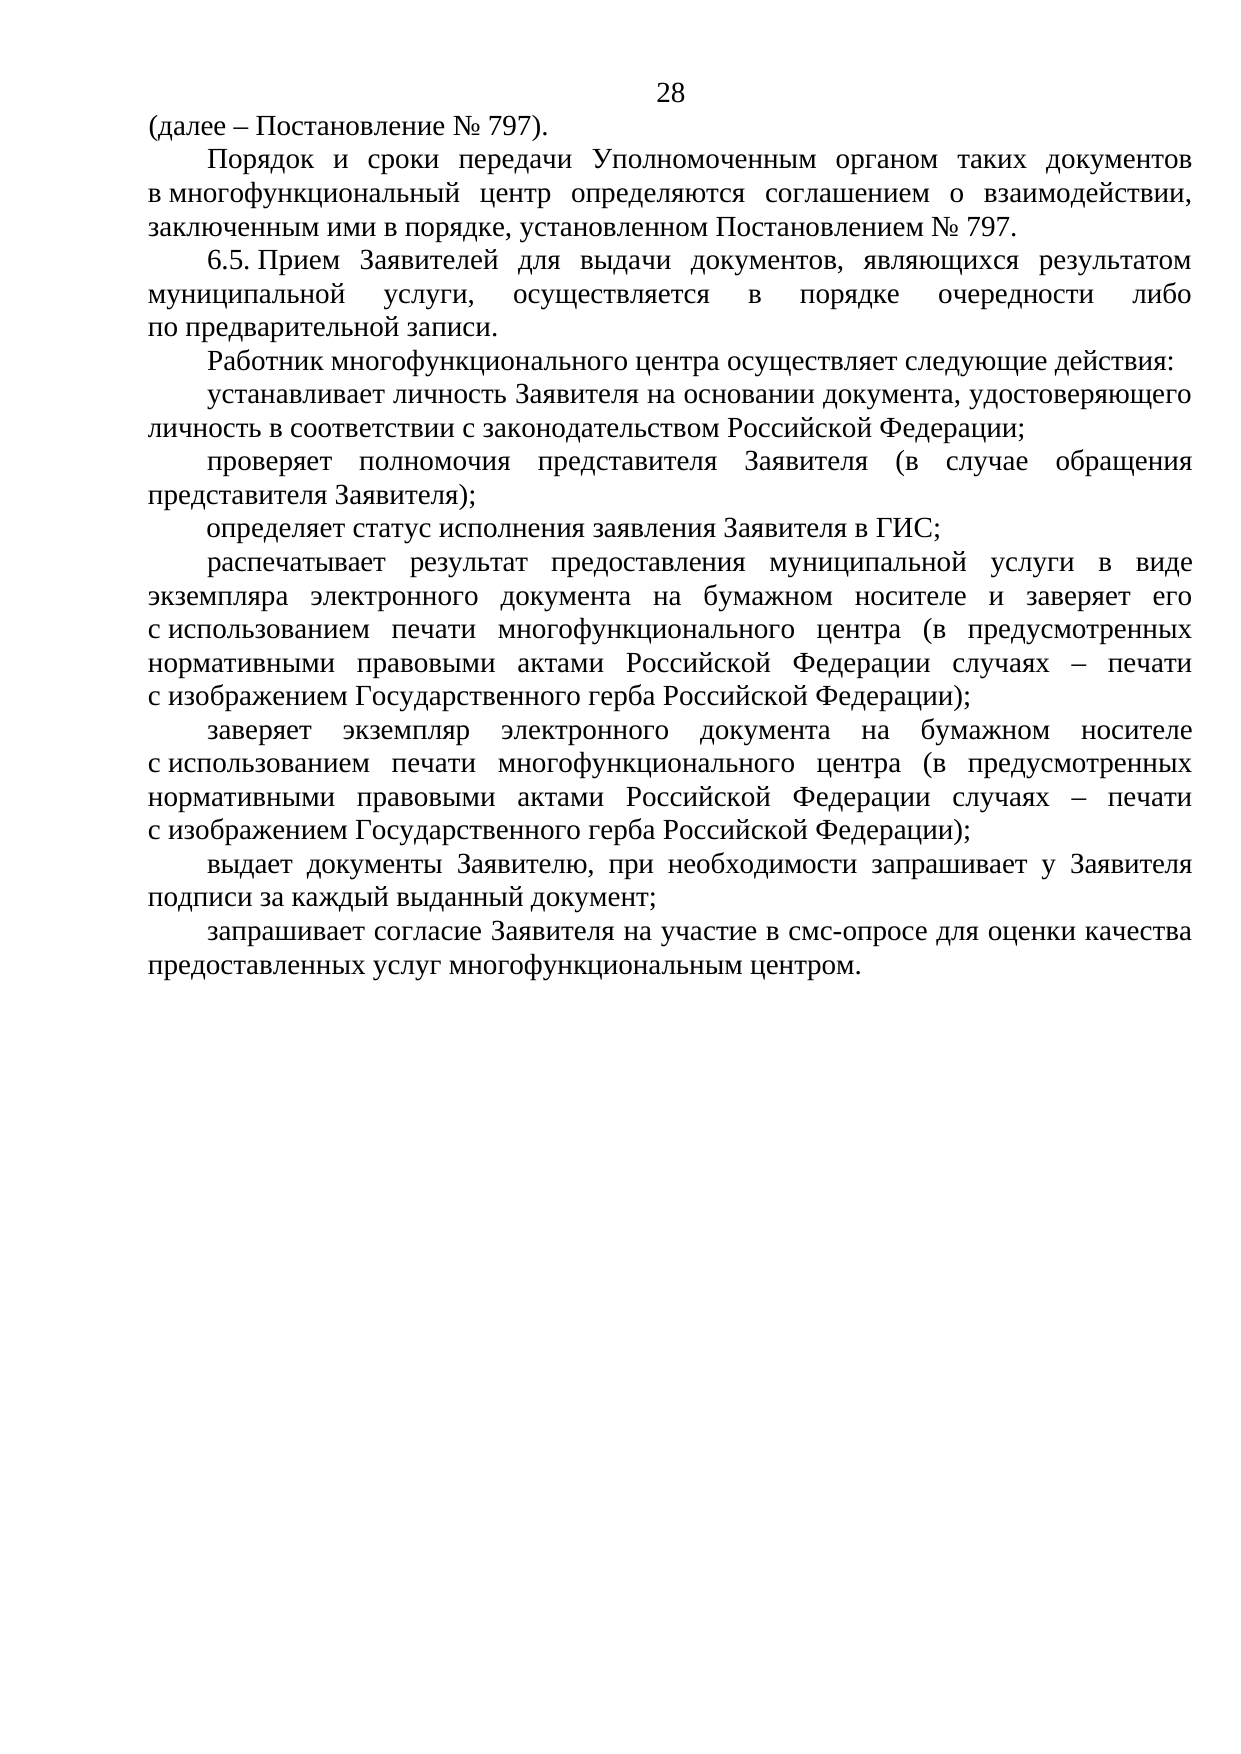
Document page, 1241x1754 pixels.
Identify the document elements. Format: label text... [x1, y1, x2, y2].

text проверяет полномочия представителя Заявителя (в случае обращения представителя Заявителя); [148, 444, 1193, 511]
text Порядок и сроки передачи Уполномоченным органом таких документов в многофункциональный центр определяются соглашением о взаимодействии, заключенным ими в порядке, установленном Постановлением № 797. [148, 142, 1193, 243]
text определяет статус исполнения заявления Заявителя в ГИС; [148, 511, 1193, 544]
text Работник многофункционального центра осуществляет следующие действия: [148, 343, 1193, 377]
text 6.5. Прием Заявителей для выдачи документов, являющихся результатом муниципальной услуги, осуществляется в порядке очередности либо по предварительной записи. [148, 243, 1193, 343]
text (далее – Постановление № 797). [148, 108, 1193, 142]
text распечатывает результат предоставления муниципальной услуги в виде экземпляра электронного документа на бумажном носителе и заверяет его с использованием печати многофункционального центра (в предусмотренных нормативными правовыми актами Российской Федерации случаях – печати с изображением Государственного герба Российской Федерации); [148, 544, 1193, 712]
text устанавливает личность Заявителя на основании документа, удостоверяющего личность в соответствии с законодательством Российской Федерации; [148, 377, 1193, 444]
text запрашивает согласие Заявителя на участие в смс-опросе для оценки качества предоставленных услуг многофункциональным центром. [148, 913, 1193, 981]
text заверяет экземпляр электронного документа на бумажном носителе с использованием печати многофункционального центра (в предусмотренных нормативными правовыми актами Российской Федерации случаях – печати с изображением Государственного герба Российской Федерации); [148, 712, 1193, 846]
text выдает документы Заявителю, при необходимости запрашивает у Заявителя подписи за каждый выданный документ; [148, 846, 1193, 913]
